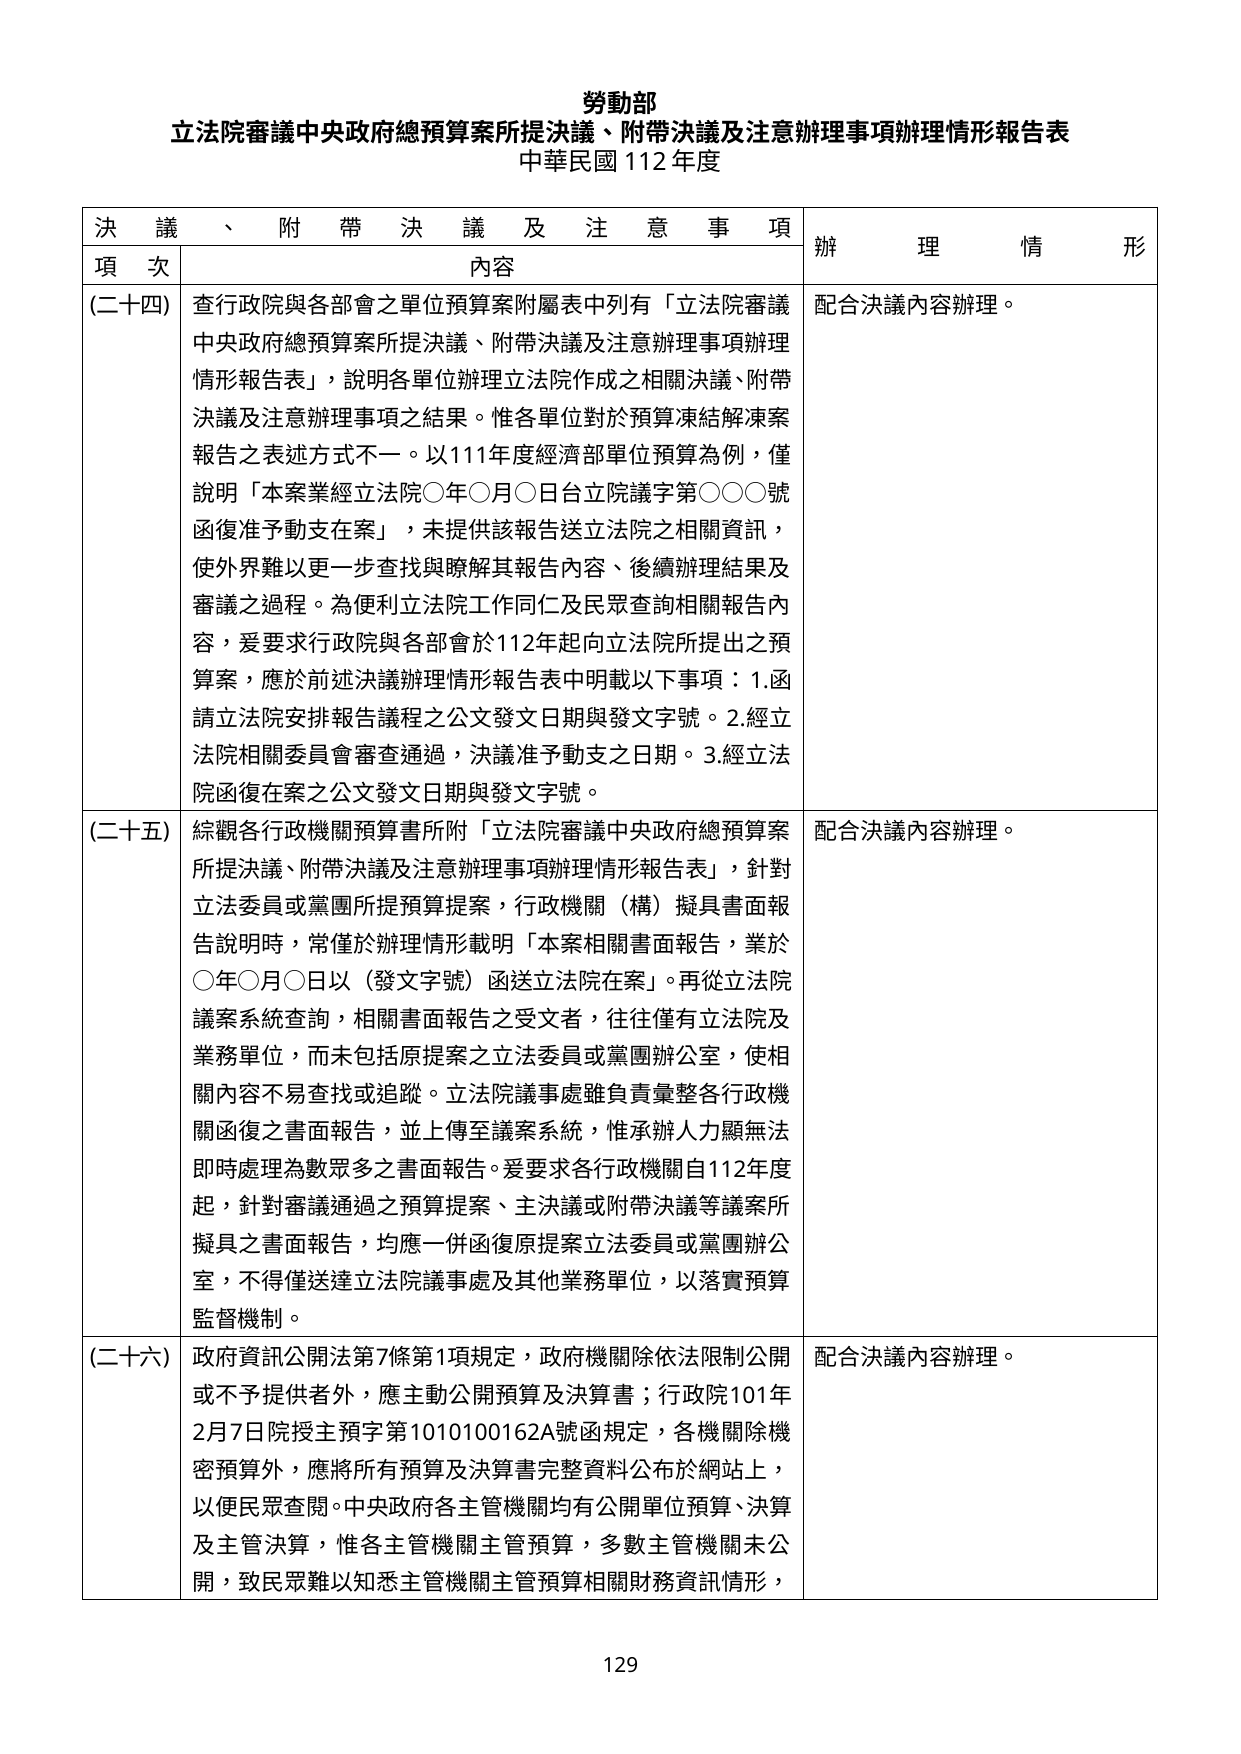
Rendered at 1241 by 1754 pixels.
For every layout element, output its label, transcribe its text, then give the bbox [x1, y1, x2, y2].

table_cell 項次 [83, 246, 180, 284]
table_header 辦理情形 [804, 208, 1157, 284]
table_cell (二十四) [83, 285, 180, 810]
table_cell 配合決議內容辦理。 [804, 1337, 1157, 1599]
table_cell 配合決議內容辦理。 [804, 285, 1157, 810]
table_cell 綜觀各行政機關預算書所附「立法院審議中央政府總預算案所提決議、附帶決議及注意辦理事項辦理情形報告表」，針對立法委員或黨團所提預算提案，行政機關（構）擬具書面報告說明時，常僅於辦理情形載明「本案相關書面報告，業於○年○月○日以（發文字號）函送立法院在案」。再從立法院議案系統查詢，相關書面報告之受文者，往往僅有立法院及業務單位，而未包括原提案之立法委員或黨團辦公室，使相關內容不易查找或追蹤。立法院議事處雖負責彙整各行政機關函復之書面報告，並上傳至議案系統，惟承辦人力顯無法即時處理為數眾多之書面報告。爰要求各行政機關自112年度起，針對審議通過之預算提案、主決議或附帶決議等議案所擬具之書面報告，均應一併函復原提案立法委員或黨團辦公室，不得僅送達立法院議事處及其他業務單位，以落實預算監督機制。 [181, 811, 803, 1336]
table_cell (二十六) [83, 1337, 180, 1599]
table_cell 內容 [181, 246, 803, 284]
table_cell 查行政院與各部會之單位預算案附屬表中列有「立法院審議中央政府總預算案所提決議、附帶決議及注意辦理事項辦理情形報告表」，說明各單位辦理立法院作成之相關決議、附帶決議及注意辦理事項之結果。惟各單位對於預算凍結解凍案報告之表述方式不一。以111年度經濟部單位預算為例，僅說明「本案業經立法院○年○月○日台立院議字第○○○號函復准予動支在案」，未提供該報告送立法院之相關資訊，使外界難以更一步查找與瞭解其報告內容、後續辦理結果及審議之過程。為便利立法院工作同仁及民眾查詢相關報告內容，爰要求行政院與各部會於112年起向立法院所提出之預算案，應於前述決議辦理情形報告表中明載以下事項：1.函請立法院安排報告議程之公文發文日期與發文字號。2.經立法院相關委員會審查通過，決議准予動支之日期。3.經立法院函復在案之公文發文日期與發文字號。 [181, 285, 803, 810]
table_cell (二十五) [83, 811, 180, 1336]
table_header 決議、附帶決議及注意事項 [83, 208, 803, 245]
table_cell 政府資訊公開法第7條第1項規定，政府機關除依法限制公開或不予提供者外，應主動公開預算及決算書；行政院101年2月7日院授主預字第1010100162A號函規定，各機關除機密預算外，應將所有預算及決算書完整資料公布於網站上，以便民眾查閱。中央政府各主管機關均有公開單位預算、決算及主管決算，惟各主管機關主管預算，多數主管機關未公開，致民眾難以知悉主管機關主管預算相關財務資訊情形， [181, 1337, 803, 1599]
table_cell 配合決議內容辦理。 [804, 811, 1157, 1336]
